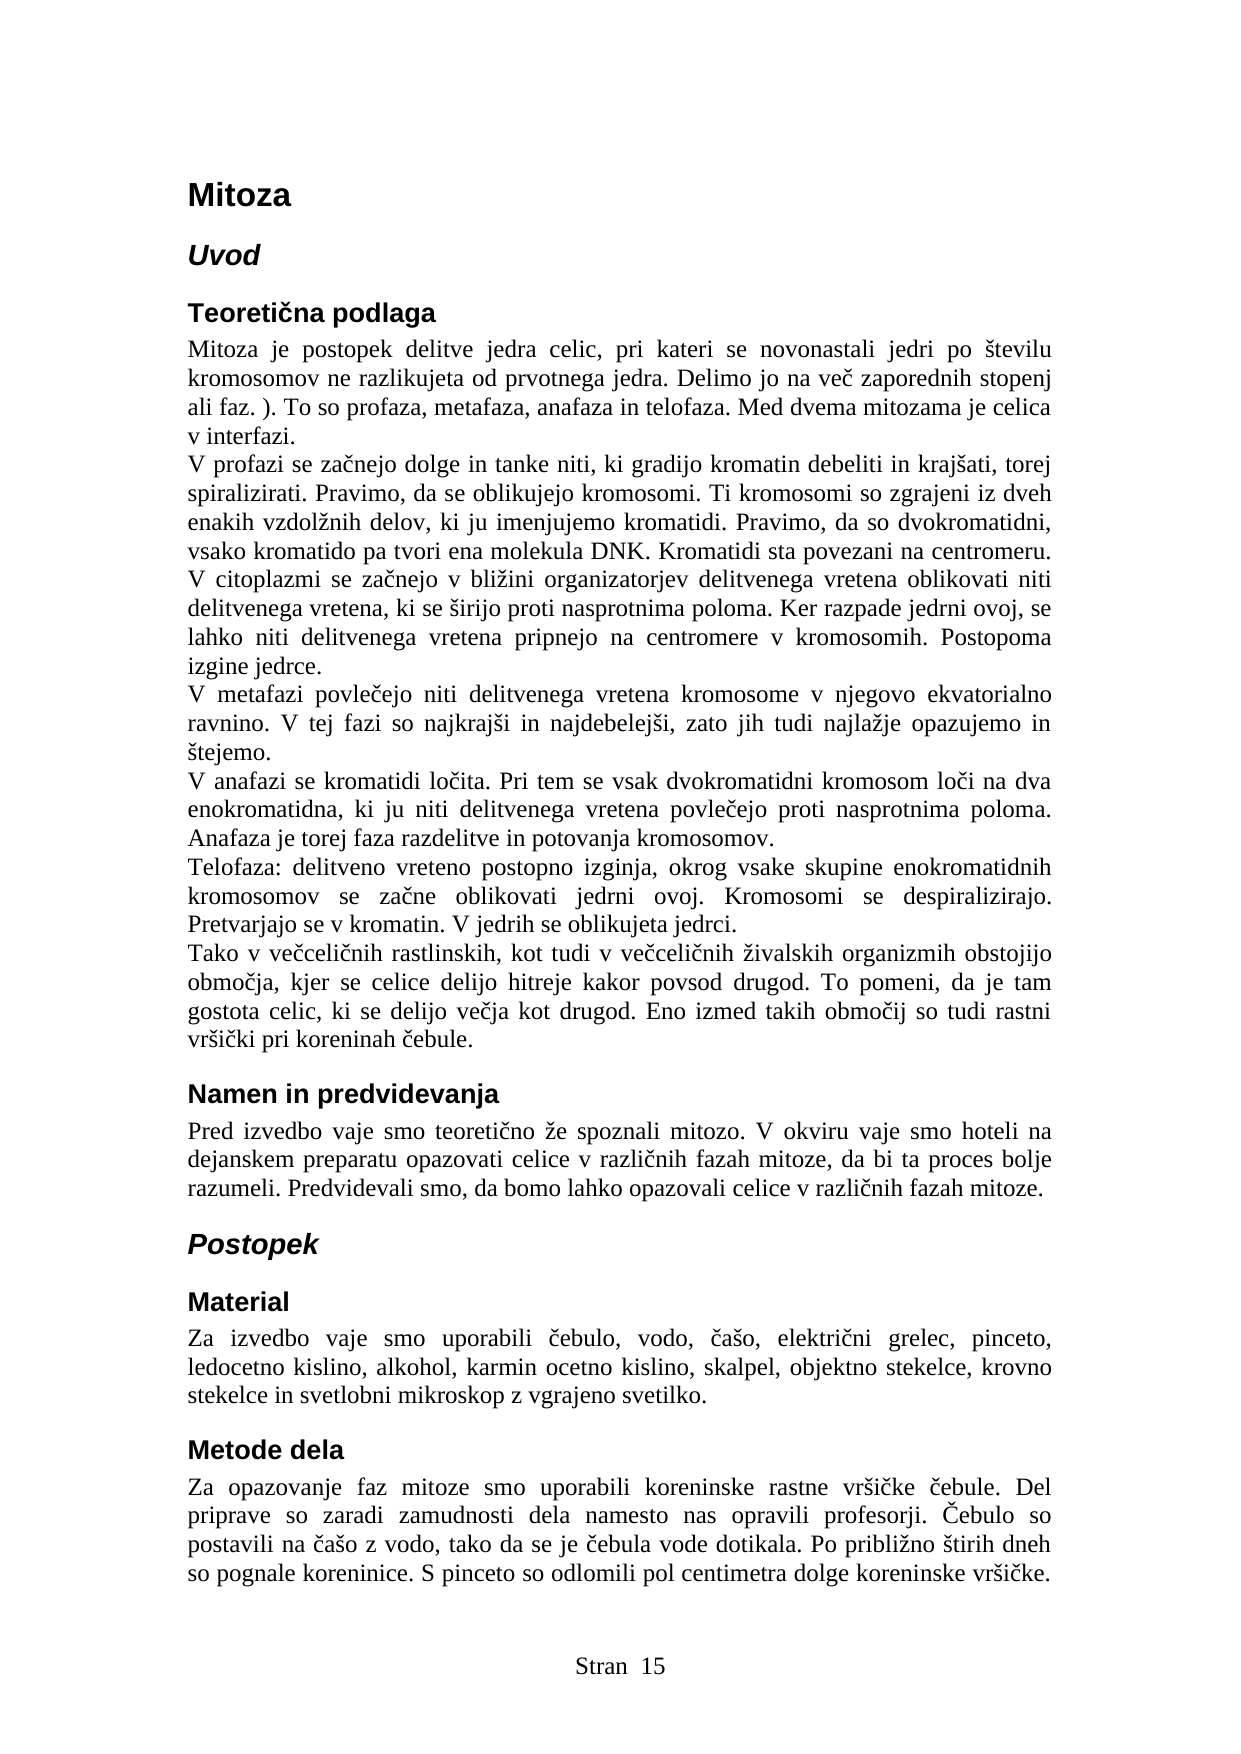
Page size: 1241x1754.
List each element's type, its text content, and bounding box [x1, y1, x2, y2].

text Tako v večceličnih rastlinskih, kot tudi v večceličnih živalskih organizmih obstojijo območja, kjer se celice delijo hitreje kakor povsod drugod. To pomeni, da je tam gostota celic, ki se delijo večja kot drugod. Eno izmed takih območij so tudi rastni vršički pri koreninah čebule. [187, 938, 1053, 1053]
text V anafazi se kromatidi ločita. Pri tem se vsak dvokromatidni kromosom loči na dva enokromatidna, ki ju niti delitvenega vretena povlečejo proti nasprotnima poloma. Anafaza je torej faza razdelitve in potovanja kromosomov. [187, 766, 1053, 852]
text V profazi se začnejo dolge in tanke niti, ki gradijo kromatin debeliti in krajšati, torej spiralizirati. Pravimo, da se oblikujejo kromosomi. Ti kromosomi so zgrajeni iz dveh enakih vzdolžnih delov, ki ju imenjujemo kromatidi. Pravimo, da so dvokromatidni, vsako kromatido pa tvori ena molekula DNK. Kromatidi sta povezani na centromeru. V citoplazmi se začnejo v bližini organizatorjev delitvenega vretena oblikovati niti delitvenega vretena, ki se širijo proti nasprotnima poloma. Ker razpade jedrni ovoj, se lahko niti delitvenega vretena pripnejo na centromere v kromosomih. Postopoma izgine jedrce. [187, 449, 1053, 679]
text Mitoza je postopek delitve jedra celic, pri kateri se novonastali jedri po številu kromosomov ne razlikujeta od prvotnega jedra. Delimo jo na več zaporednih stopenj ali faz. ). To so profaza, metafaza, anafaza in telofaza. Med dvema mitozama je celica v interfazi. [187, 334, 1053, 449]
subtitle Mitoza [187, 175, 1053, 213]
subtitle Teoretična podlaga [187, 297, 1053, 328]
subtitle Material [187, 1286, 1053, 1317]
subtitle Metode dela [187, 1434, 1053, 1466]
subtitle Uvod [187, 238, 1053, 272]
text Pred izvedbo vaje smo teoretično že spoznali mitozo. V okviru vaje smo hoteli na dejanskem preparatu opazovati celice v različnih fazah mitoze, da bi ta proces bolje razumeli. Predvidevali smo, da bomo lahko opazovali celice v različnih fazah mitoze. [187, 1116, 1053, 1202]
subtitle Namen in predvidevanja [187, 1078, 1053, 1109]
text Za opazovanje faz mitoze smo uporabili koreninske rastne vršičke čebule. Del priprave so zaradi zamudnosti dela namesto nas opravili profesorji. Čebulo so postavili na čašo z vodo, tako da se je čebula vode dotikala. Po približno štirih dneh so pognale koreninice. S pinceto so odlomili pol centimetra dolge koreninske vršičke. [187, 1472, 1053, 1587]
text V metafazi povlečejo niti delitvenega vretena kromosome v njegovo ekvatorialno ravnino. V tej fazi so najkrajši in najdebelejši, zato jih tudi najlažje opazujemo in štejemo. [187, 679, 1053, 766]
text Za izvedbo vaje smo uporabili čebulo, vodo, čašo, električni grelec, pinceto, ledocetno kislino, alkohol, karmin ocetno kislino, skalpel, objektno stekelce, krovno stekelce in svetlobni mikroskop z vgrajeno svetilko. [187, 1323, 1053, 1409]
text Telofaza: delitveno vreteno postopno izginja, okrog vsake skupine enokromatidnih kromosomov se začne oblikovati jedrni ovoj. Kromosomi se despiralizirajo. Pretvarjajo se v kromatin. V jedrih se oblikujeta jedrci. [187, 852, 1053, 938]
subtitle Postopek [187, 1227, 1053, 1261]
